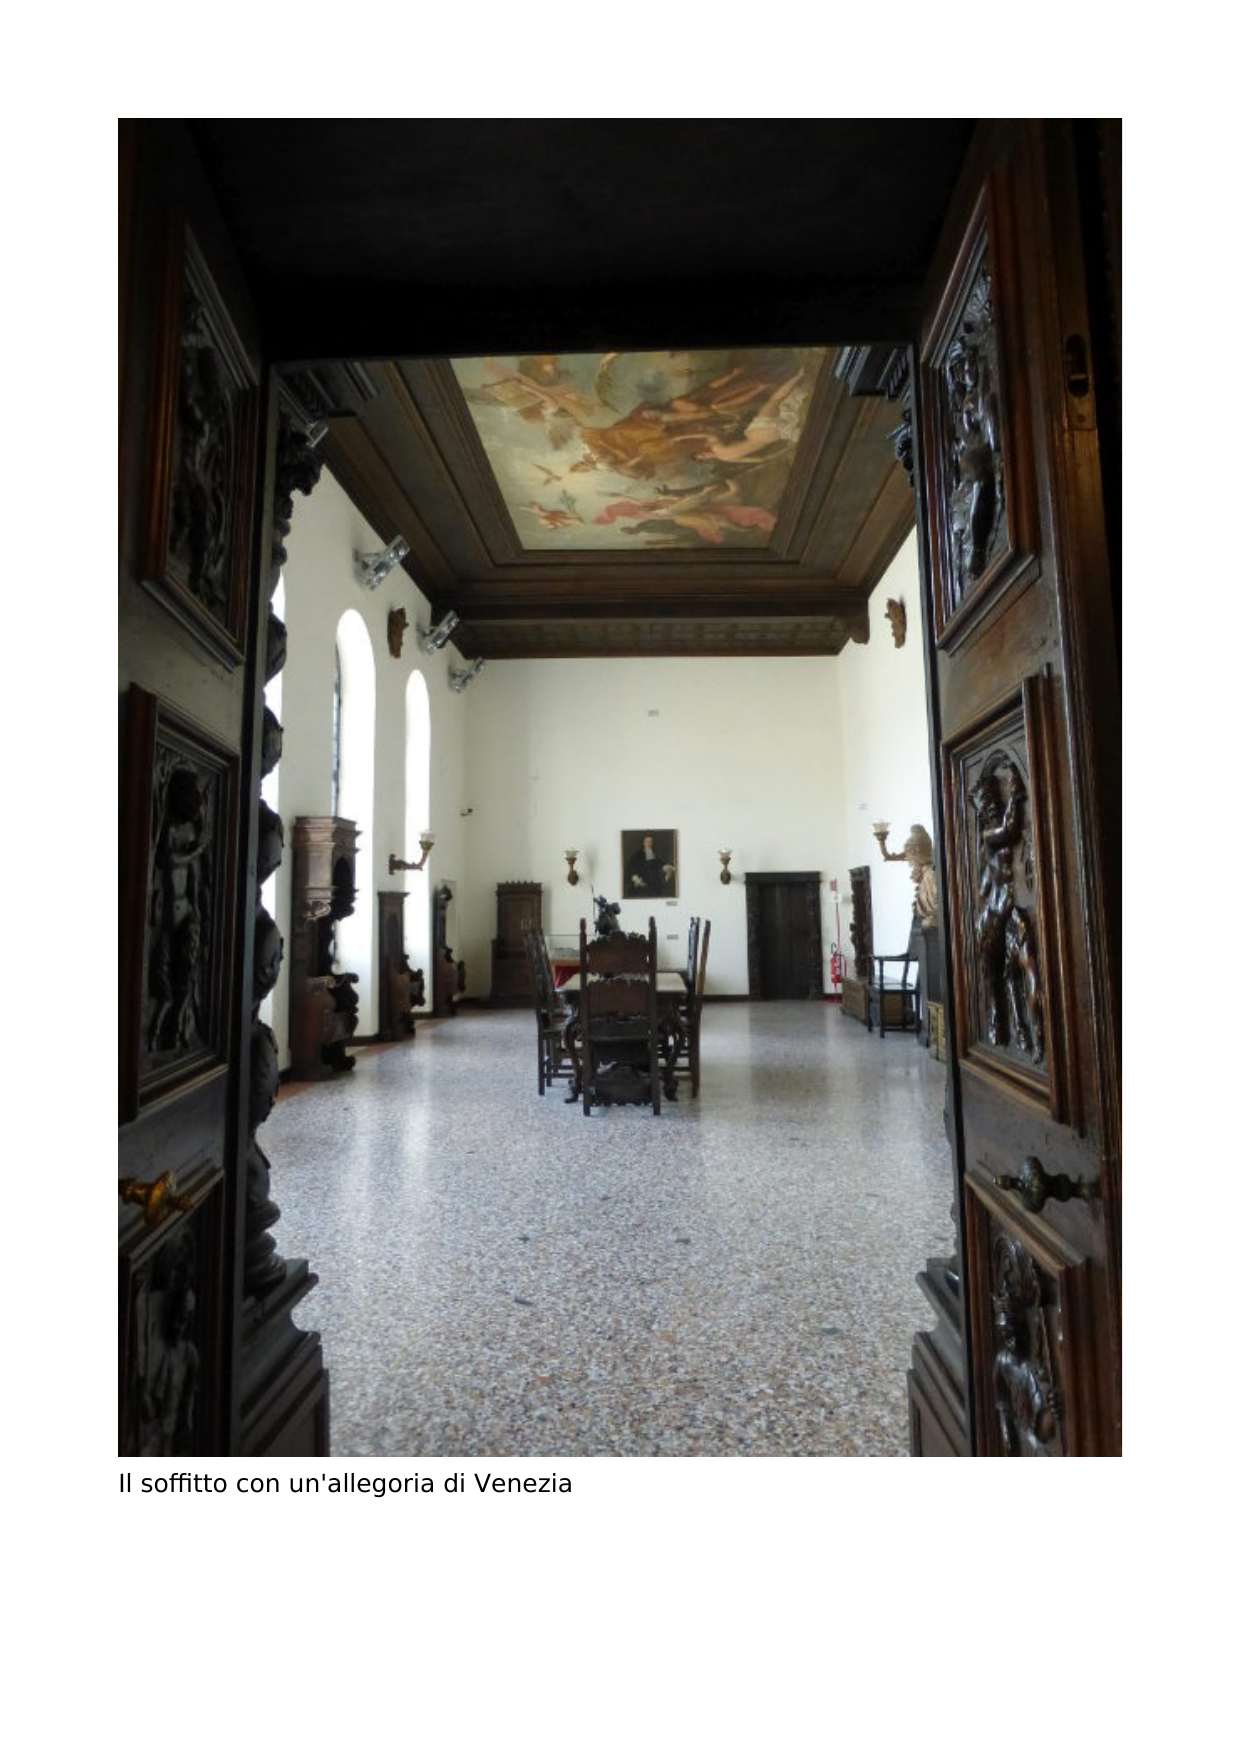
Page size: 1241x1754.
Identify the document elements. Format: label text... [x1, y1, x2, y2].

picture [118, 118, 1123, 1457]
text Il soffitto con un'allegoria di Venezia [118, 1469, 1122, 1498]
